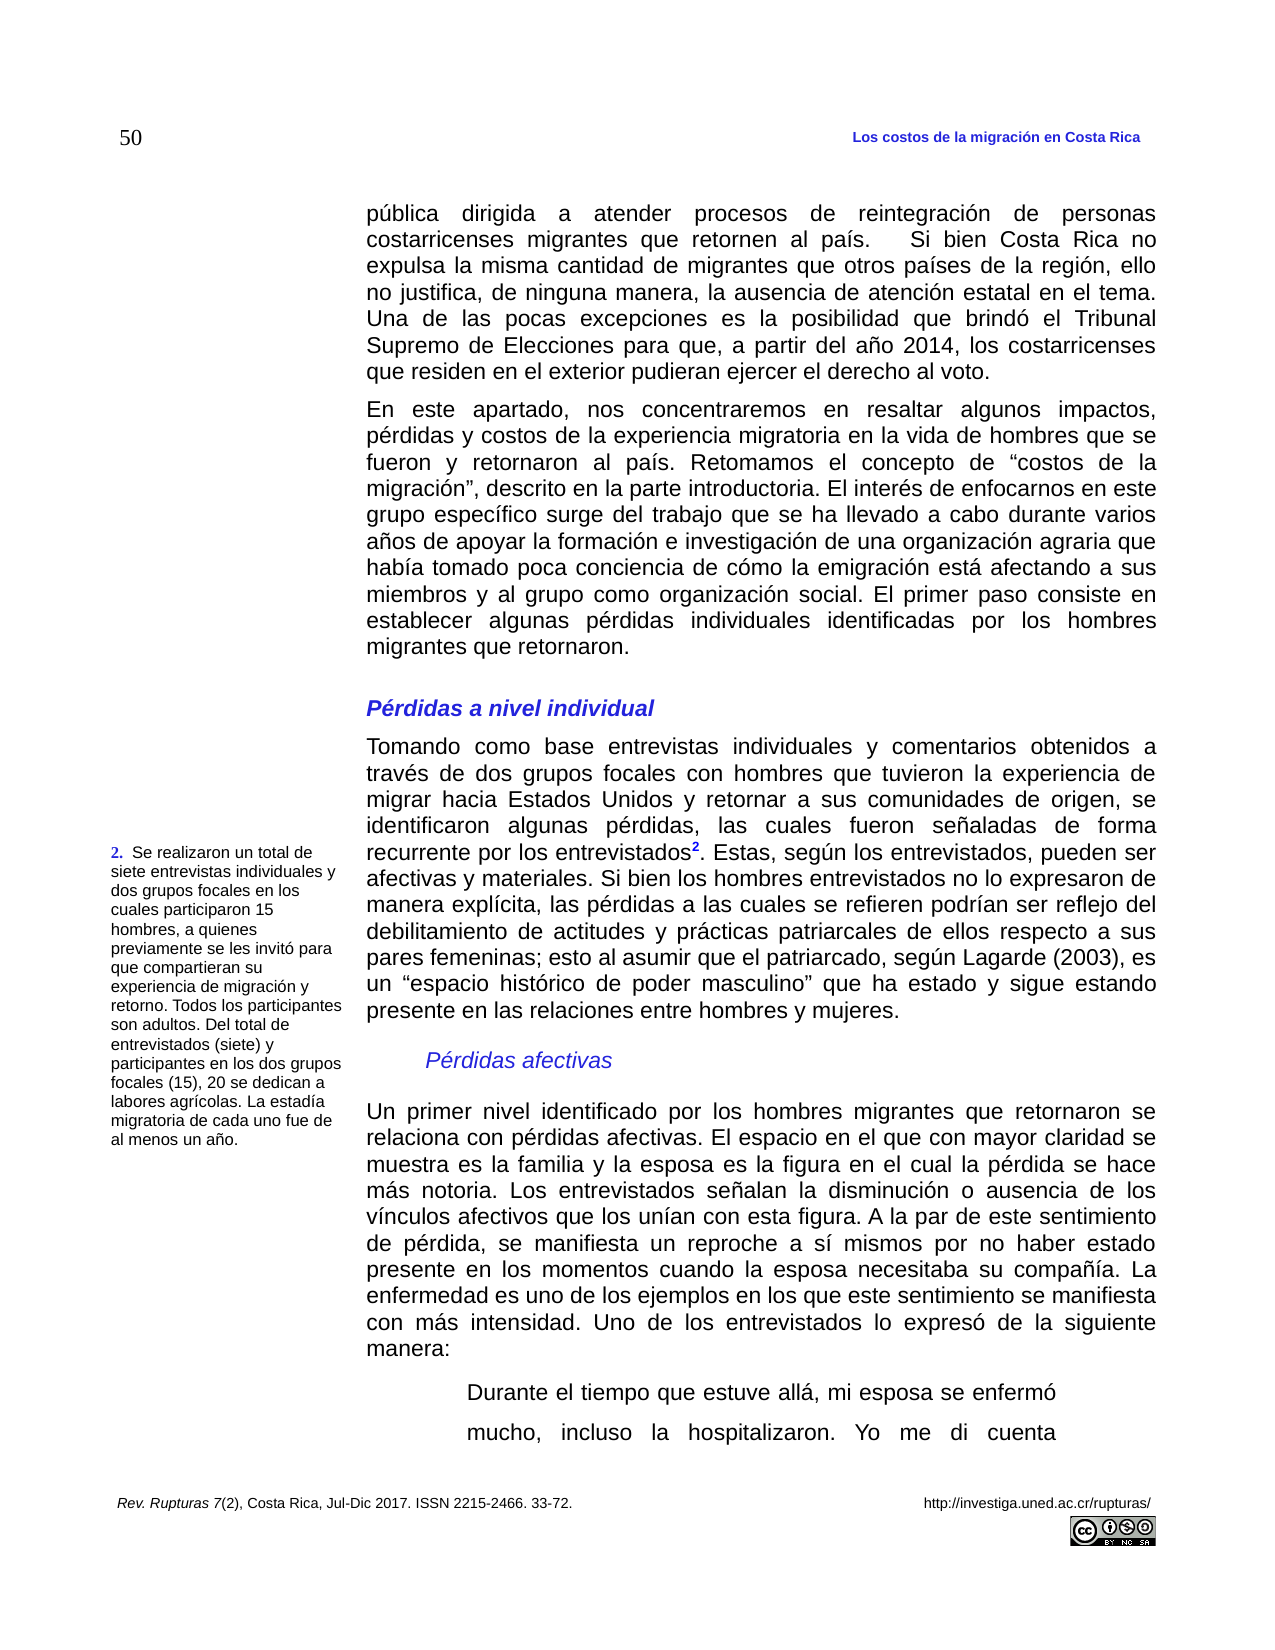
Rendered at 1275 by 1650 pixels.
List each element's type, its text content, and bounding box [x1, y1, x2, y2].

text En este apartado, nos concentraremos en resaltar algunos impactos, pérdidas y costos de la experiencia migratoria en la vida de hombres que se fueron y retornaron al país. Retomamos el concepto de “costos de la migración”, descrito en la parte introductoria. El interés de enfocarnos en este grupo específico surge del trabajo que se ha llevado a cabo durante varios años de apoyar la formación e investigación de una organización agraria que había tomado poca conciencia de cómo la emigración está afectando a sus miembros y al grupo como organización social. El primer paso consiste en establecer algunas pérdidas individuales identificadas por los hombres migrantes que retornaron. [366, 396, 1157, 659]
subtitle Pérdidas afectivas [425, 1047, 1157, 1073]
text Durante el tiempo que estuve allá, mi esposa se enfermó mucho, incluso la hospitalizaron. Yo me di cuenta [467, 1379, 1056, 1445]
subtitle Pérdidas a nivel individual [366, 695, 1157, 721]
picture [1070, 1516, 1156, 1546]
text Un primer nivel identificado por los hombres migrantes que retornaron se relaciona con pérdidas afectivas. El espacio en el que con mayor claridad se muestra es la familia y la esposa es la figura en el cual la pérdida se hace más notoria. Los entrevistados señalan la disminución o ausencia de los vínculos afectivos que los unían con esta figura. A la par de este sentimiento de pérdida, se manifiesta un reproche a sí mismos por no haber estado presente en los momentos cuando la esposa necesitaba su compañía. La enfermedad es uno de los ejemplos en los que este sentimiento se manifiesta con más intensidad. Uno de los entrevistados lo expresó de la siguiente manera: [366, 1098, 1157, 1361]
text pública dirigida a atender procesos de reintegración de personas costarricenses migrantes que retornen al país. Si bien Costa Rica no expulsa la misma cantidad de migrantes que otros países de la región, ello no justifica, de ninguna manera, la ausencia de atención estatal en el tema. Una de las pocas excepciones es la posibilidad que brindó el Tribunal Supremo de Elecciones para que, a partir del año 2014, los costarricenses que residen en el exterior pudieran ejercer el derecho al voto. [366, 200, 1157, 384]
text Tomando como base entrevistas individuales y comentarios obtenidos a través de dos grupos focales con hombres que tuvieron la experiencia de migrar hacia Estados Unidos y retornar a sus comunidades de origen, se identificaron algunas pérdidas, las cuales fueron señaladas de forma recurrente por los entrevistados2. Estas, según los entrevistados, pueden ser afectivas y materiales. Si bien los hombres entrevistados no lo expresaron de manera explícita, las pérdidas a las cuales se refieren podrían ser reflejo del debilitamiento de actitudes y prácticas patriarcales de ellos respecto a sus pares femeninas; esto al asumir que el patriarcado, según Lagarde (2003), es un “espacio histórico de poder masculino” que ha estado y sigue estando presente en las relaciones entre hombres y mujeres. [366, 733, 1157, 1023]
